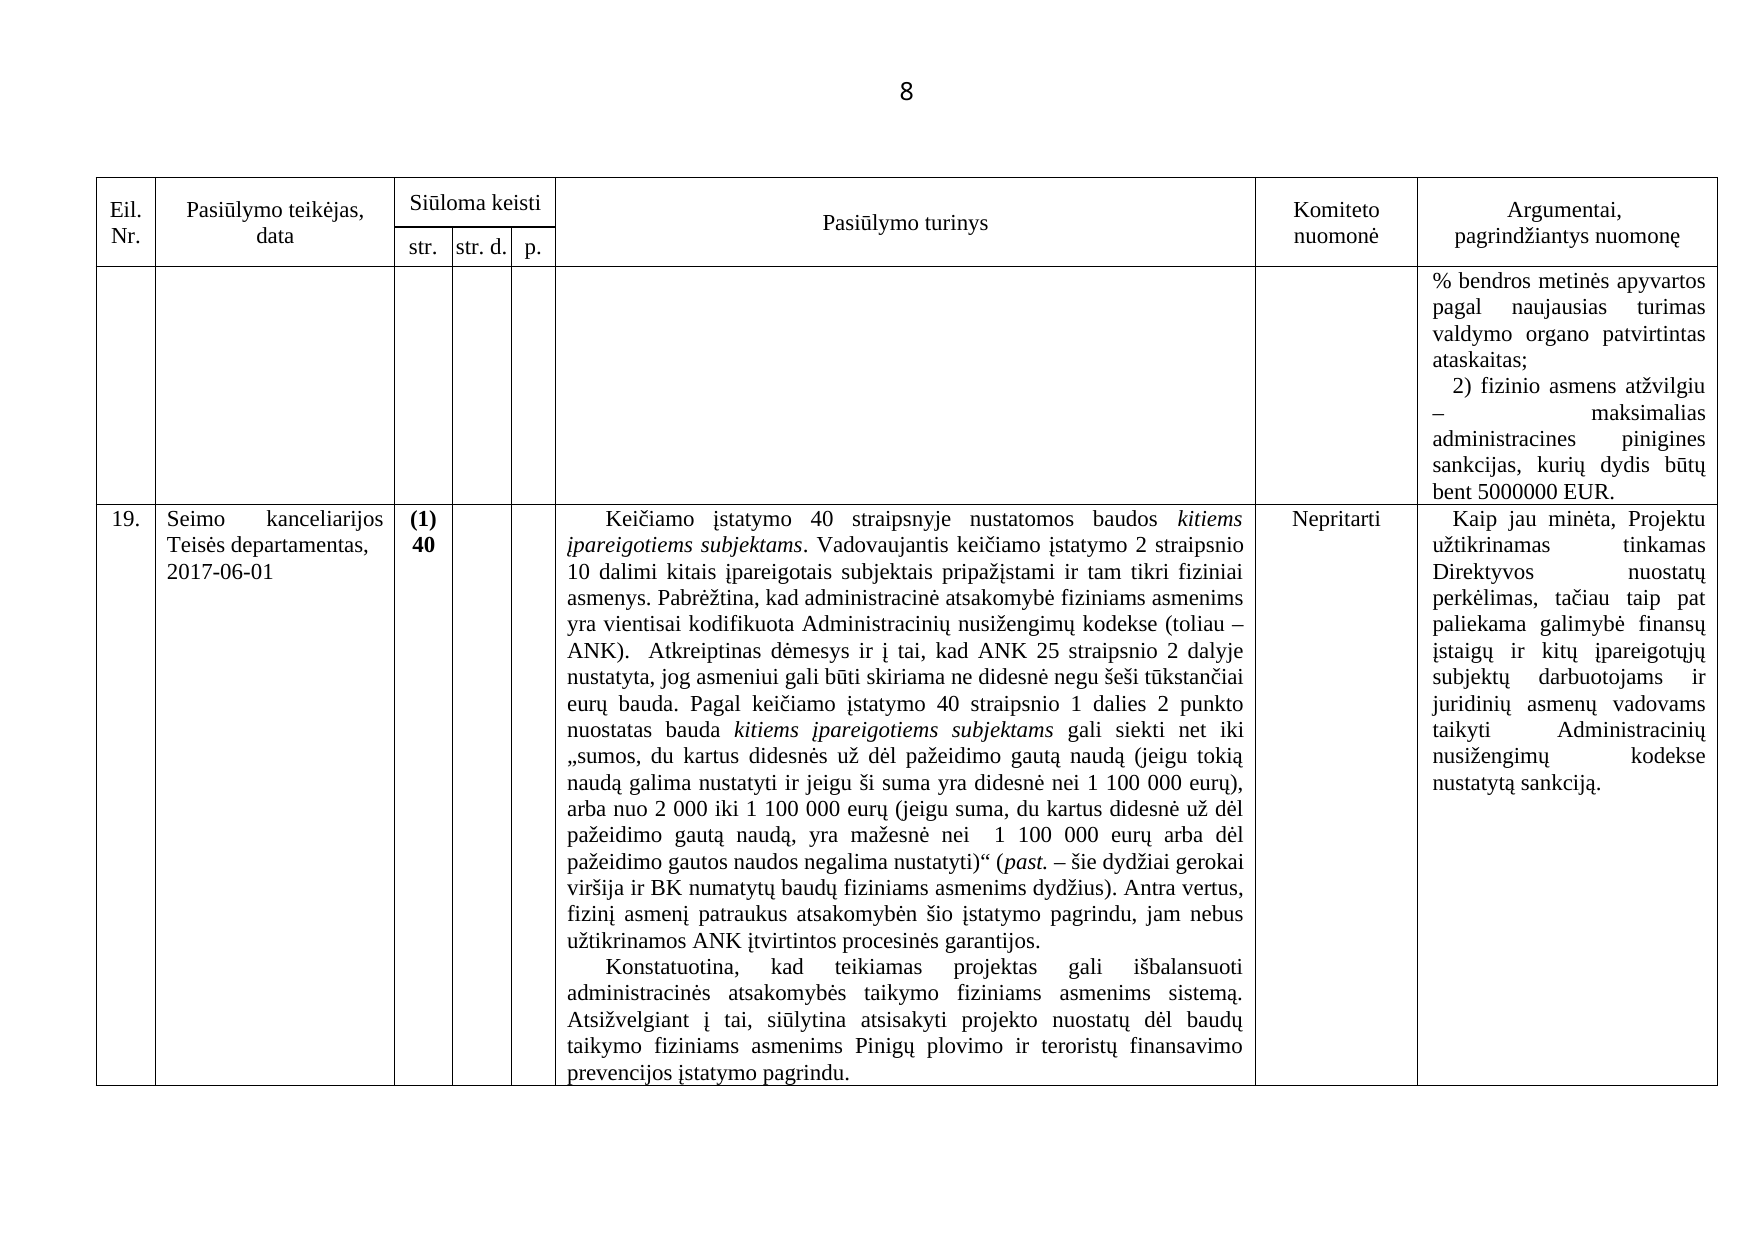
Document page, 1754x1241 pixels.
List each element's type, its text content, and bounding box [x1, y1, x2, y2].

table_cell 19. [97, 505, 155, 1085]
table_cell p. [512, 228, 555, 266]
table_cell Seimo kanceliarijos Teisės departamentas, 2017-06-01 [156, 505, 394, 1085]
table_cell Nepritarti [1256, 505, 1417, 1085]
table_header Komiteto nuomonė [1256, 178, 1417, 266]
table_cell [97, 267, 155, 504]
table_header Argumentai, pagrindžiantys nuomonę [1418, 178, 1717, 266]
table_cell [1256, 267, 1417, 504]
table_header Pasiūlymo teikėjas, data [156, 178, 394, 266]
table_cell Keičiamo įstatymo 40 straipsnyje nustatomos baudos kitiems įpareigotiems subjektams. Vadovaujantis keičiamo įstatymo 2 straipsnio 10 dalimi kitais įpareigotais subjektais pripažįstami ir tam tikri fiziniai asmenys. Pabrėžtina, kad administracinė atsakomybė fiziniams asmenims yra vientisai kodifikuota Administracinių nusižengimų kodekse (toliau – ANK). Atkreiptinas dėmesys ir į tai, kad ANK 25 straipsnio 2 dalyje nustatyta, jog asmeniui gali būti skiriama ne didesnė negu šeši tūkstančiai eurų bauda. Pagal keičiamo įstatymo 40 straipsnio 1 dalies 2 punkto nuostatas bauda kitiems įpareigotiems subjektams gali siekti net iki „sumos, du kartus didesnės už dėl pažeidimo gautą naudą (jeigu tokią naudą galima nustatyti ir jeigu ši suma yra didesnė nei 1 100 000 eurų), arba nuo 2 000 iki 1 100 000 eurų (jeigu suma, du kartus didesnė už dėl pažeidimo gautą naudą, yra mažesnė nei 1 100 000 eurų arba dėl pažeidimo gautos naudos negalima nustatyti)“ (past. – šie dydžiai gerokai viršija ir BK numatytų baudų fiziniams asmenims dydžius). Antra vertus, fizinį asmenį patraukus atsakomybėn šio įstatymo pagrindu, jam nebus užtikrinamos ANK įtvirtintos procesinės garantijos. Konstatuotina, kad teikiamas projektas gali išbalansuoti administracinės atsakomybės taikymo fiziniams asmenims sistemą. Atsižvelgiant į tai, siūlytina atsisakyti projekto nuostatų dėl baudų taikymo fiziniams asmenims Pinigų plovimo ir teroristų finansavimo prevencijos įstatymo pagrindu. [556, 505, 1255, 1085]
table_cell [512, 267, 555, 504]
table_cell % bendros metinės apyvartos pagal naujausias turimas valdymo organo patvirtintas ataskaitas; 2) fizinio asmens atžvilgiu – maksimalias administracines pinigines sankcijas, kurių dydis būtų bent 5000000 EUR. [1418, 267, 1717, 504]
table_cell [453, 505, 511, 1085]
table_header Siūloma keisti [395, 178, 555, 226]
table_cell str. [395, 228, 452, 266]
table_cell [453, 267, 511, 504]
table_cell (1) 40 [395, 505, 452, 1085]
table_header Eil. Nr. [97, 178, 155, 266]
table_cell str. d. [453, 228, 511, 266]
table_cell [556, 267, 1255, 504]
table_header Pasiūlymo turinys [556, 178, 1255, 266]
table_cell [395, 267, 452, 504]
table_cell Kaip jau minėta, Projektu užtikrinamas tinkamas Direktyvos nuostatų perkėlimas, tačiau taip pat paliekama galimybė finansų įstaigų ir kitų įpareigotųjų subjektų darbuotojams ir juridinių asmenų vadovams taikyti Administracinių nusižengimų kodekse nustatytą sankciją. [1418, 505, 1717, 1085]
table_cell [156, 267, 394, 504]
table_cell [512, 505, 555, 1085]
